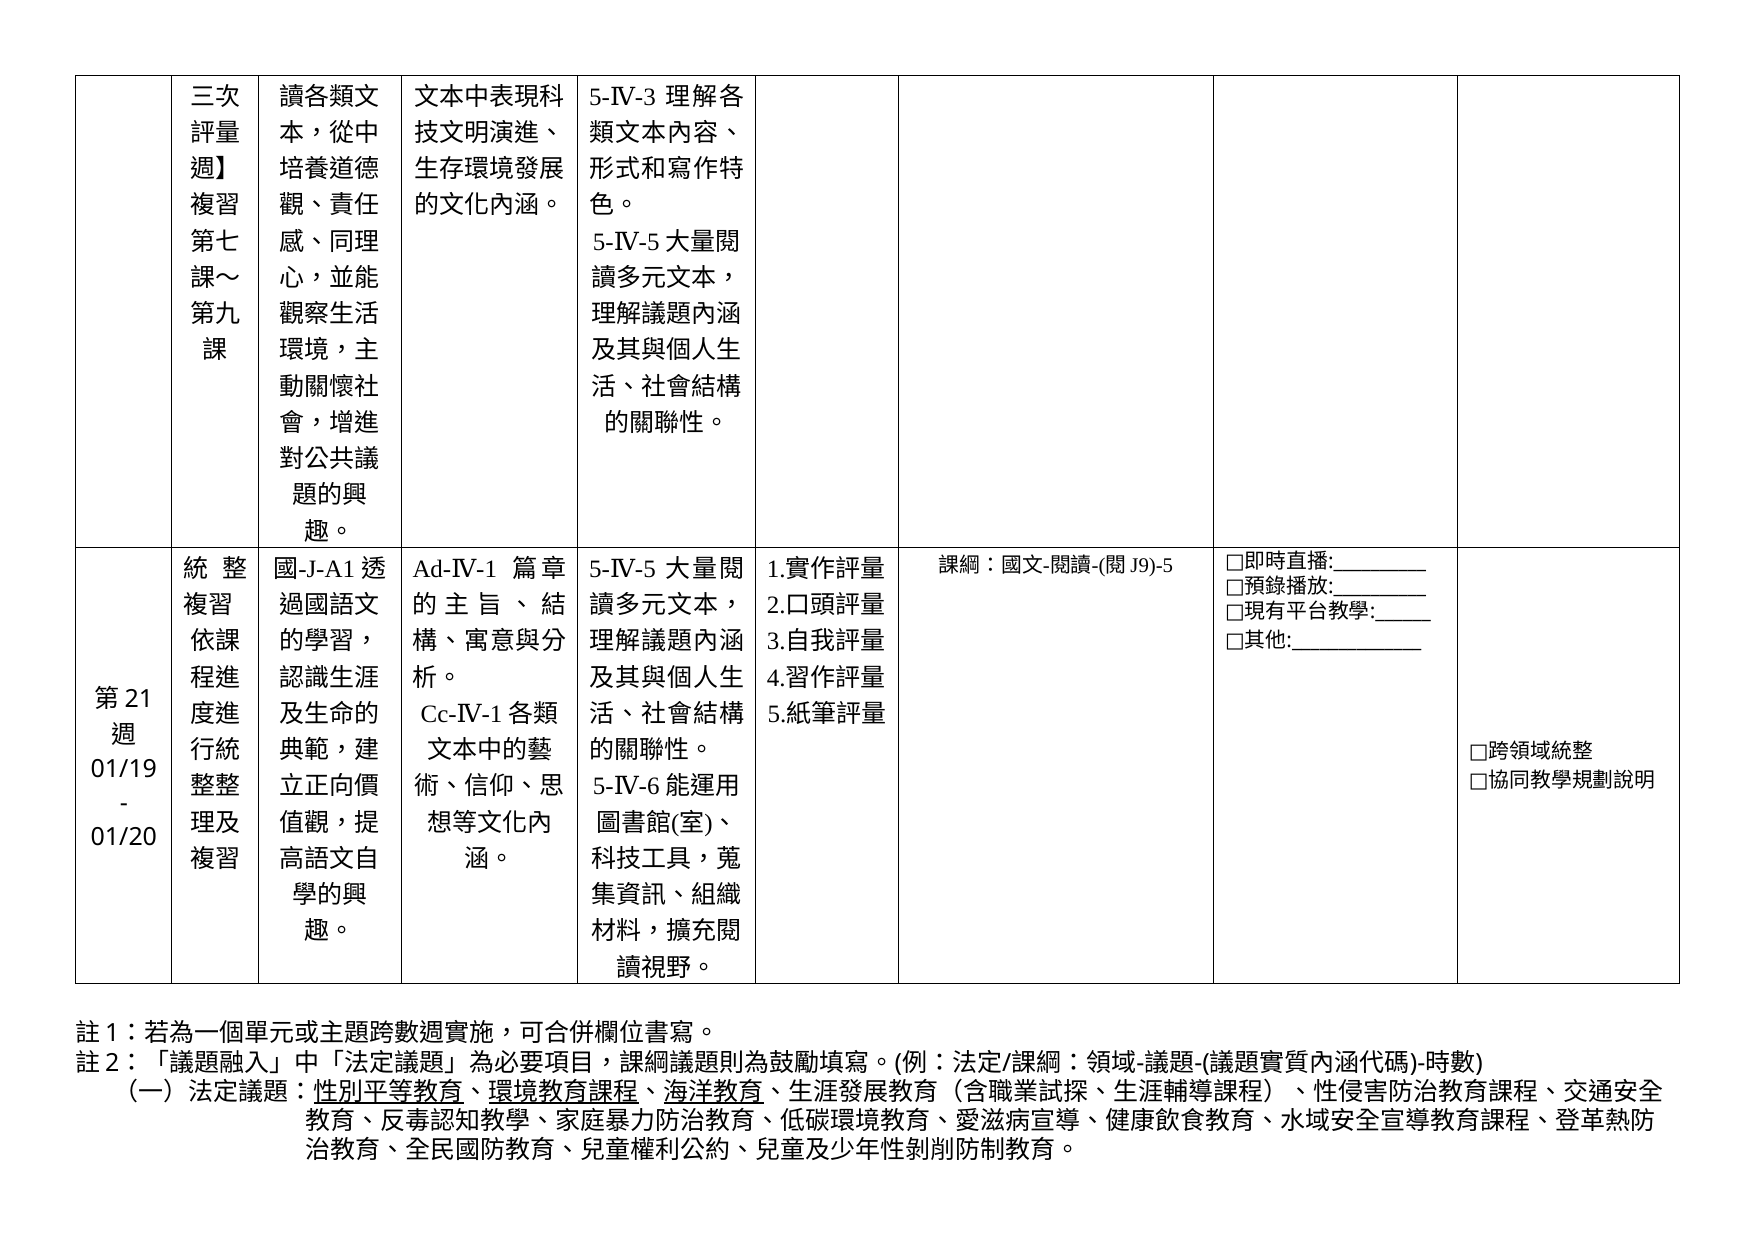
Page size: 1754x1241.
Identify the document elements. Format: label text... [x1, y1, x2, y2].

table_cell 統整複習 依課程進度進行統整整理及複習 [172, 548, 258, 983]
text （一）法定議題：性別平等教育、環境教育課程、海洋教育、生涯發展教育（含職業試探、生涯輔導課程）、性侵害防治教育課程、交通安全教育、反毒認知教學、家庭暴力防治教育、低碳環境教育、愛滋病宣導、健康飲食教育、水域安全宣導教育課程、登革熱防治教育、全民國防教育、兒童權利公約、兒童及少年性剝削防制教育。 [113, 1077, 1679, 1164]
table_cell □即時直播:__________ □預錄播放:__________ □現有平台教學:______ □其他:______________ [1214, 548, 1457, 983]
table_cell Ad-Ⅳ-1 篇章的主旨、結構、寓意與分析。 Cc-Ⅳ-1 各類文本中的藝術、信仰、思想等文化內涵。 [402, 548, 577, 983]
table_cell 5-Ⅳ-5 大量閱讀多元文本，理解議題內涵及其與個人生活、社會結構的關聯性。 5-Ⅳ-6 能運用圖書館(室)、科技工具，蒐集資訊、組織材料，擴充閱讀視野。 [578, 548, 755, 983]
table_cell [756, 76, 898, 547]
text 註1：若為一個單元或主題跨數週實施，可合併欄位書寫。 [75, 1018, 1679, 1048]
table_cell □跨領域統整 □協同教學規劃說明 [1458, 548, 1679, 983]
table_cell [899, 76, 1213, 547]
table_cell 1.實作評量 2.口頭評量 3.自我評量 4.習作評量 5.紙筆評量 [756, 548, 898, 983]
table_cell [1214, 76, 1457, 547]
text 註2：「議題融入」中「法定議題」為必要項目，課綱議題則為鼓勵填寫。(例：法定/課綱：領域-議題-(議題實質內涵代碼)-時數) [75, 1048, 1679, 1077]
table_cell [1458, 76, 1679, 547]
table_cell 第21週 01/19-01/20 [76, 548, 171, 983]
table_cell 文本中表現科技文明演進、生存環境發展的文化內涵。 [402, 76, 577, 547]
table_cell [76, 76, 171, 547]
table_cell 讀各類文本，從中培養道德觀、責任感、同理心，並能觀察生活環境，主動關懷社會，增進對公共議題的興趣。 [259, 76, 401, 547]
table_cell 課綱：國文-閱讀-(閱J9)-5 [899, 548, 1213, 983]
table_cell 國-J-A1 透過國語文的學習，認識生涯及生命的典範，建立正向價值觀，提高語文自學的興趣。 [259, 548, 401, 983]
table_cell 5-Ⅳ-3 理解各類文本內容、形式和寫作特色。 5-Ⅳ-5 大量閱讀多元文本，理解議題內涵及其與個人生活、社會結構的關聯性。 [578, 76, 755, 547]
table_cell 三次評量週】複習第七課～第九課 [172, 76, 258, 547]
